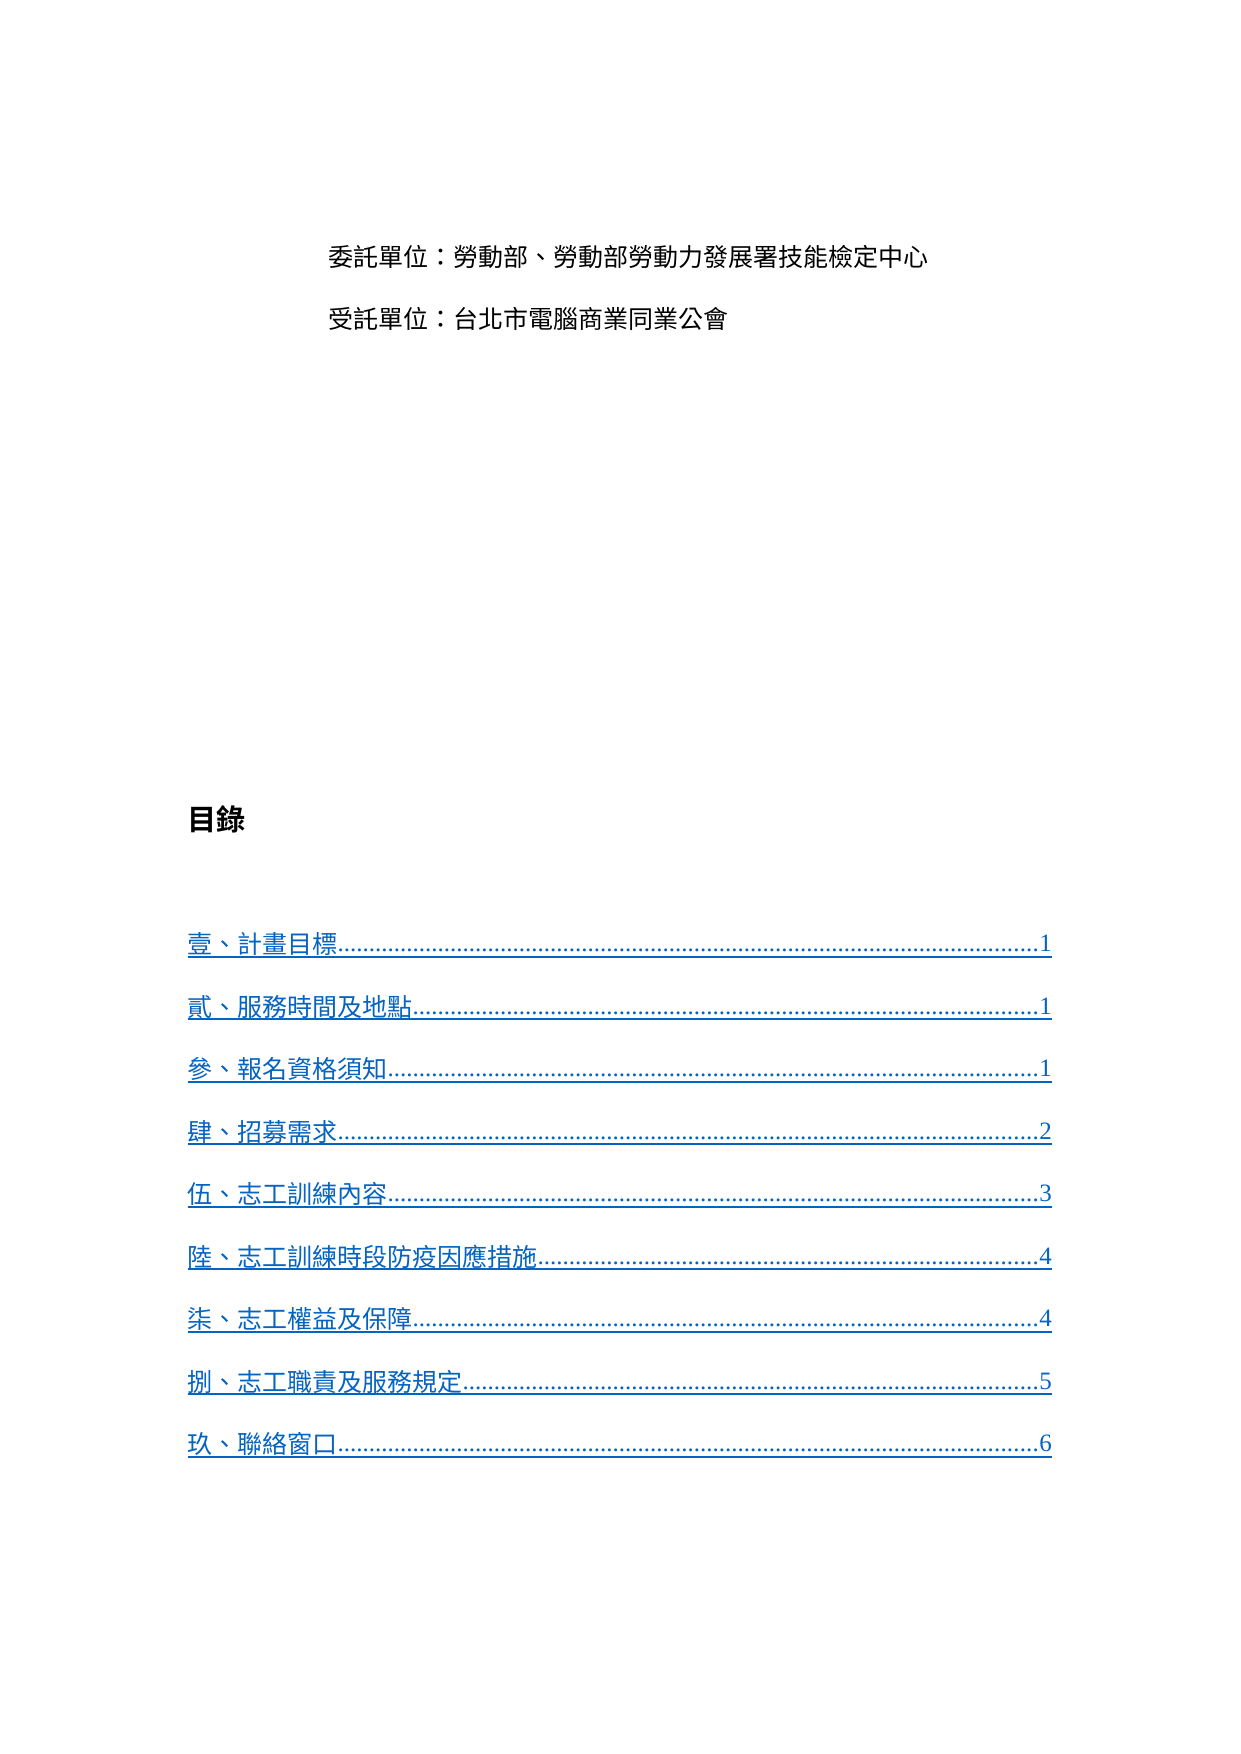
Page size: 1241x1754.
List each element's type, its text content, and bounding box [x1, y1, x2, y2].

text 壹、計畫目標 1 [187, 901, 1053, 964]
text 柒、志工權益及保障 4 [187, 1276, 1053, 1339]
text 目錄 [187, 776, 1053, 839]
text 委託單位：勞動部、勞動部勞動力發展署技能檢定中心 [187, 214, 1053, 276]
text 肆、招募需求 2 [187, 1089, 1053, 1151]
text 參、報名資格須知 1 [187, 1026, 1053, 1089]
text 受託單位：台北市電腦商業同業公會 [187, 276, 1053, 339]
text 伍、志工訓練內容 3 [187, 1151, 1053, 1214]
text 玖、聯絡窗口 6 [187, 1401, 1053, 1464]
text 貳、服務時間及地點 1 [187, 964, 1053, 1026]
text 捌、志工職責及服務規定 5 [187, 1339, 1053, 1401]
text 陸、志工訓練時段防疫因應措施 4 [187, 1214, 1053, 1276]
